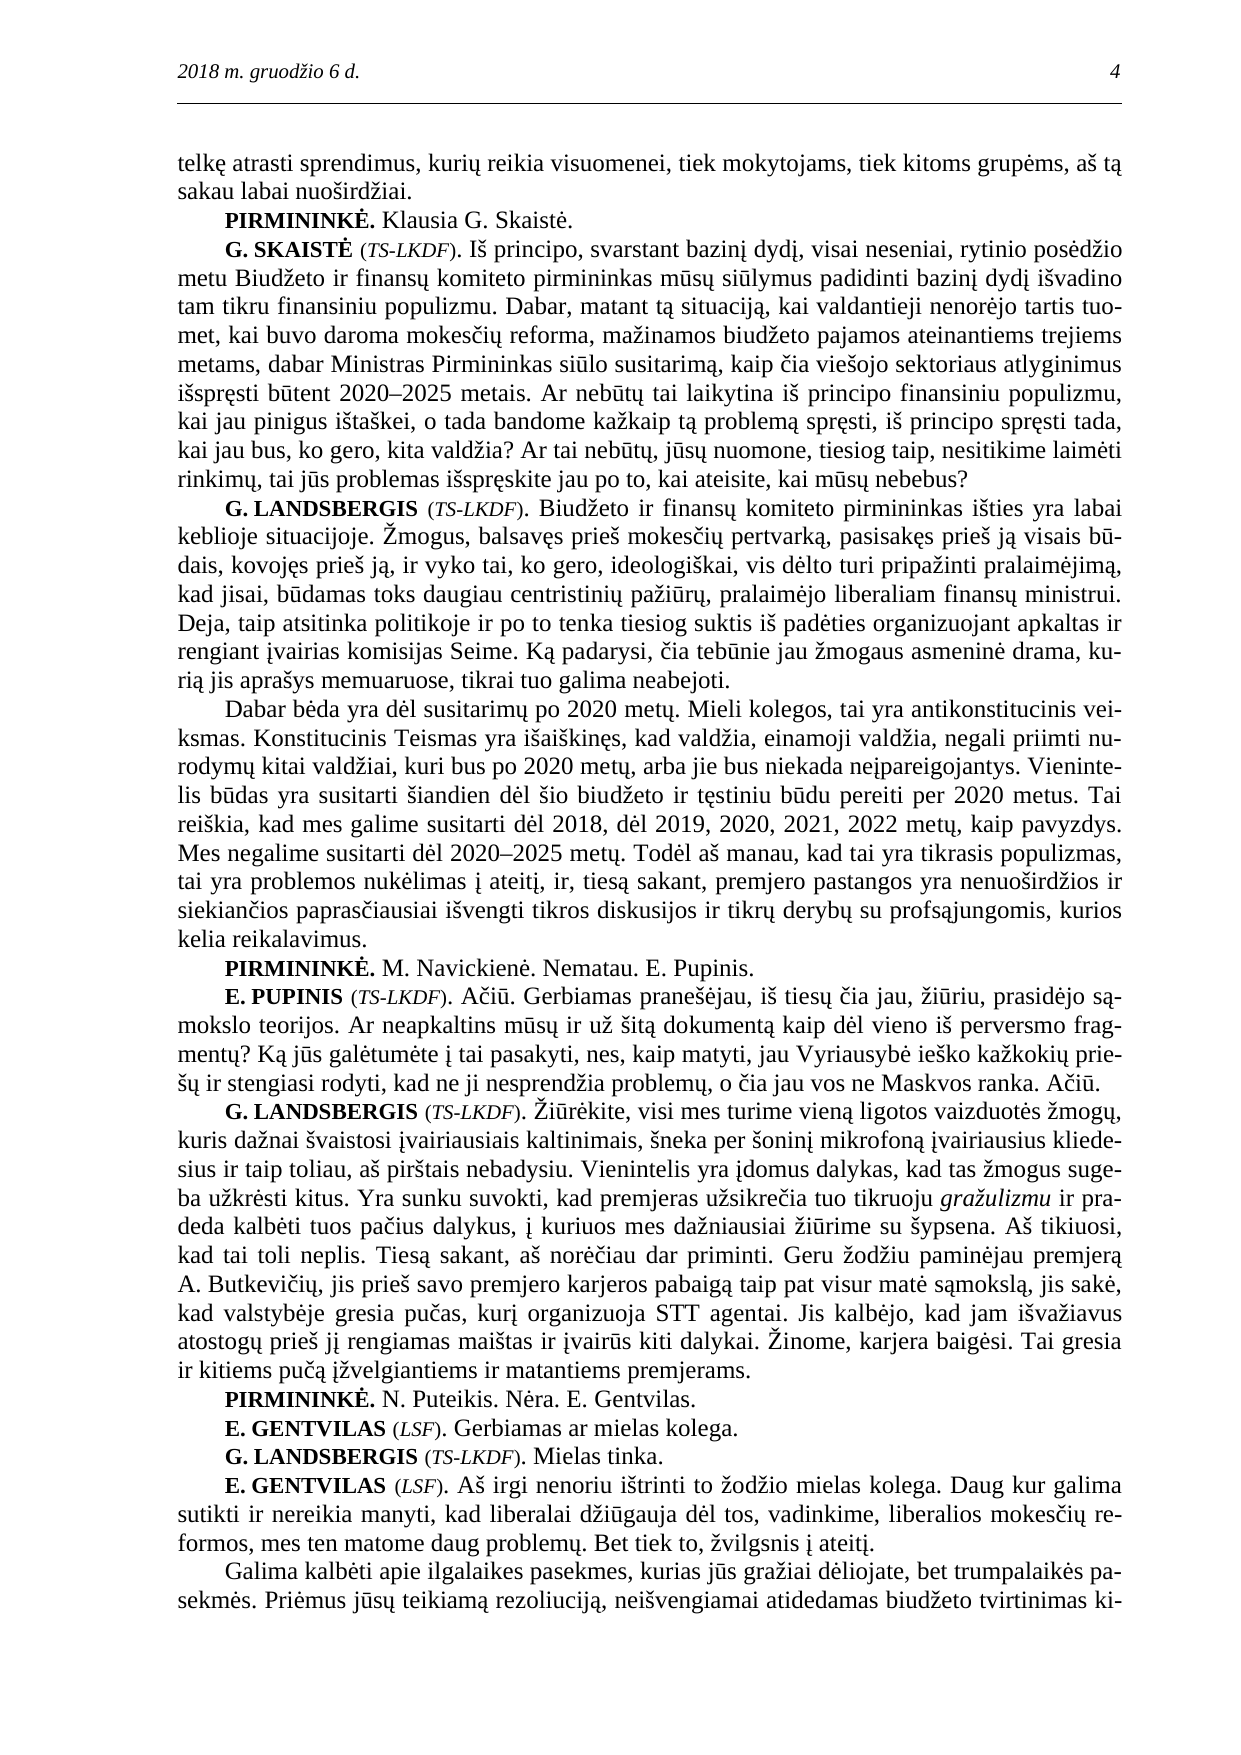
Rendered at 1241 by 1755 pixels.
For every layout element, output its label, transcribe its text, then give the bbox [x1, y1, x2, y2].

text Ga­li­ma kal­bė­ti apie il­ga­lai­kes pa­sek­mes, ku­rias jūs gra­žiai dė­lio­ja­te, bet trum­pa­lai­kės pa­sek­mės. Pri­ėmus jū­sų tei­kia­mą re­zo­liu­ci­ją, ne­iš­ven­gia­mai ati­de­da­mas biu­dže­to tvir­ti­ni­mas ki­ [177, 1556, 1122, 1614]
text E. GENTVILAS (LSF). Ger­bia­mas ar mie­las ko­le­ga. [177, 1413, 1122, 1441]
text PIRMININKĖ. Klau­sia G. Skais­tė. [177, 205, 1122, 234]
text tel­kę at­ras­ti spren­di­mus, ku­rių rei­kia vi­suo­me­nei, tiek mo­ky­to­jams, tiek ki­toms gru­pėms, aš tą sa­kau la­bai nuo­šir­džiai. [177, 148, 1122, 205]
text G. LANDSBERGIS (TS-LKDF). Žiū­rė­ki­te, vi­si mes tu­ri­me vie­ną li­go­tos vaiz­duo­tės žmo­gų, ku­ris daž­nai švais­to­si įvai­riau­siais kal­ti­ni­mais, šne­ka per šo­ni­nį mik­ro­fo­ną įvai­riau­sius klie­de­sius ir taip to­liau, aš pirš­tais ne­ba­dy­siu. Vie­nin­te­lis yra įdo­mus da­ly­kas, kad tas žmo­gus su­ge­ba už­krės­ti ki­tus. Yra sun­ku su­vok­ti, kad prem­je­ras už­si­kre­čia tuo tik­ruo­ju gra­žu­liz­mu ir pra­de­da kal­bė­ti tuos pa­čius da­ly­kus, į ku­riuos mes daž­niau­siai žiū­ri­me su šyp­se­na. Aš ti­kiuo­si, kad tai to­li ne­plis. Tie­są sa­kant, aš no­rė­čiau dar pri­min­ti. Ge­ru žo­džiu pa­mi­nė­jau prem­je­rą A. But­ke­vi­čių, jis prieš sa­vo prem­je­ro kar­je­ros pa­bai­gą taip pat vi­sur ma­tė są­moks­lą, jis sa­kė, kad vals­ty­bė­je gre­sia pu­čas, ku­rį or­ga­ni­zuo­ja STT agen­tai. Jis kal­bė­jo, kad jam iš­va­žia­vus atos­to­gų prieš jį ren­gia­mas maiš­tas ir įvai­rūs ki­ti da­ly­kai. Ži­no­me, kar­je­ra bai­gė­si. Tai gre­sia ir ki­tiems pu­čą įžvel­gian­tiems ir ma­tan­tiems prem­je­rams. [177, 1096, 1122, 1384]
text G. SKAISTĖ (TS-LKDF). Iš prin­ci­po, svars­tant ba­zi­nį dy­dį, vi­sai ne­se­niai, ry­ti­nio po­sė­džio me­tu Biu­dže­to ir fi­nan­sų ko­mi­te­to pir­mi­nin­kas mū­sų siū­ly­mus pa­di­din­ti ba­zi­nį dy­dį iš­va­di­no tam tik­ru fi­nan­si­niu po­pu­liz­mu. Da­bar, ma­tant tą si­tu­a­ci­ją, kai val­dan­tie­ji ne­no­rė­jo tar­tis tuo­met, kai bu­vo da­ro­ma mo­kes­čių re­for­ma, ma­ži­na­mos biu­dže­to pa­ja­mos at­ei­nan­tiems tre­jiems me­tams, da­bar Mi­nist­ras Pir­mi­nin­kas siū­lo su­si­ta­ri­mą, kaip čia vie­šo­jo sek­to­riaus at­ly­gi­ni­mus iš­spręs­ti bū­tent 2020–2025 me­tais. Ar ne­bū­tų tai lai­ky­ti­na iš prin­ci­po fi­nan­si­niu po­pu­liz­mu, kai jau pi­ni­gus iš­taš­kei, o ta­da ban­do­me kaž­kaip tą pro­ble­mą spręs­ti, iš prin­ci­po spręs­ti ta­da, kai jau bus, ko ge­ro, ki­ta val­džia? Ar tai ne­bū­tų, jū­sų nuo­mo­ne, tie­siog taip, ne­si­ti­ki­me lai­mė­ti rin­ki­mų, tai jūs pro­ble­mas iš­spręs­ki­te jau po to, kai at­ei­si­te, kai mū­sų ne­be­bus? [177, 234, 1122, 493]
text E. GENTVILAS (LSF). Aš ir­gi ne­no­riu iš­trin­ti to žo­džio mie­las ko­le­ga. Daug kur ga­li­ma su­tik­ti ir ne­rei­kia ma­ny­ti, kad li­be­ra­lai džiū­gau­ja dėl tos, va­din­ki­me, li­be­ra­lios mo­kes­čių re­for­mos, mes ten ma­to­me daug pro­ble­mų. Bet tiek to, žvilgs­nis į at­ei­tį. [177, 1470, 1122, 1556]
text G. LANDSBERGIS (TS-LKDF). Mie­las tin­ka. [177, 1441, 1122, 1470]
text PIRMININKĖ. M. Na­vic­kie­nė. Ne­ma­tau. E. Pu­pi­nis. [177, 953, 1122, 981]
text G. LANDSBERGIS (TS-LKDF). Biu­dže­to ir fi­nan­sų ko­mi­te­to pir­mi­nin­kas iš­ties yra la­bai keb­lio­je si­tu­a­ci­jo­je. Žmo­gus, bal­sa­vęs prieš mo­kes­čių per­tvar­ką, pa­si­sa­kęs prieš ją vi­sais bū­dais, ko­vo­jęs prieš ją, ir vy­ko tai, ko ge­ro, ide­o­lo­giš­kai, vis dėl­to tu­ri pri­pa­žin­ti pra­lai­mė­ji­mą, kad ji­sai, bū­da­mas toks dau­giau cen­tris­ti­nių pa­žiū­rų, pra­lai­mė­jo li­be­ra­liam fi­nan­sų mi­nist­rui. De­ja, taip at­si­tin­ka po­li­ti­ko­je ir po to ten­ka tie­siog suk­tis iš pa­dė­ties or­ga­ni­zuo­jant ap­kal­tas ir ren­giant įvai­rias ko­mi­si­jas Sei­me. Ką pa­da­ry­si, čia te­bū­nie jau žmo­gaus as­me­ni­nė dra­ma, ku­rią jis ap­ra­šys me­mu­a­ruo­se, tik­rai tuo ga­li­ma ne­abe­jo­ti. [177, 493, 1122, 694]
text PIRMININKĖ. N. Pu­tei­kis. Nė­ra. E. Gent­vi­las. [177, 1384, 1122, 1413]
text Da­bar bė­da yra dėl su­si­ta­ri­mų po 2020 me­tų. Mie­li ko­le­gos, tai yra an­ti­kons­ti­tu­ci­nis vei­ks­mas. Kon­sti­tu­ci­nis Teis­mas yra iš­aiš­ki­nęs, kad val­džia, ei­na­mo­ji val­džia, ne­ga­li pri­im­ti nu­ro­dy­mų ki­tai val­džiai, ku­ri bus po 2020 me­tų, ar­ba jie bus nie­ka­da ne­įpa­rei­go­jan­tys. Vie­nin­te­lis bū­das yra su­si­tar­ti šian­dien dėl šio biu­dže­to ir tęs­ti­niu bū­du per­ei­ti per 2020 me­tus. Tai reiš­kia, kad mes ga­li­me su­si­tar­ti dėl 2018, dėl 2019, 2020, 2021, 2022 me­tų, kaip pa­vyz­dys. Mes ne­ga­li­me su­si­tar­ti dėl 2020–2025 me­tų. To­dėl aš ma­nau, kad tai yra tik­ra­sis po­pu­liz­mas, tai yra pro­ble­mos nu­kė­li­mas į at­ei­tį, ir, tie­są sa­kant, prem­je­ro pa­stan­gos yra ne­nu­ošir­džios ir sie­kian­čios pa­pras­čiau­siai iš­veng­ti tik­ros dis­ku­si­jos ir tik­rų de­ry­bų su prof­są­jun­go­mis, ku­rios ke­lia rei­ka­la­vi­mus. [177, 694, 1122, 953]
text E. PUPINIS (TS-LKDF). Ačiū. Ger­bia­mas pra­ne­šė­jau, iš tie­sų čia jau, žiū­riu, pra­si­dė­jo są­moks­lo te­ori­jos. Ar ne­ap­kal­tins mū­sų ir už ši­tą do­ku­men­tą kaip dėl vie­no iš per­ver­smo frag­men­tų? Ką jūs ga­lė­tu­mė­te į tai pa­sa­ky­ti, nes, kaip ma­ty­ti, jau Vy­riau­sy­bė ieš­ko kaž­ko­kių prie­šų ir sten­gia­si ro­dy­ti, kad ne ji ne­spren­džia pro­ble­mų, o čia jau vos ne Mask­vos ran­ka. Ačiū. [177, 981, 1122, 1096]
